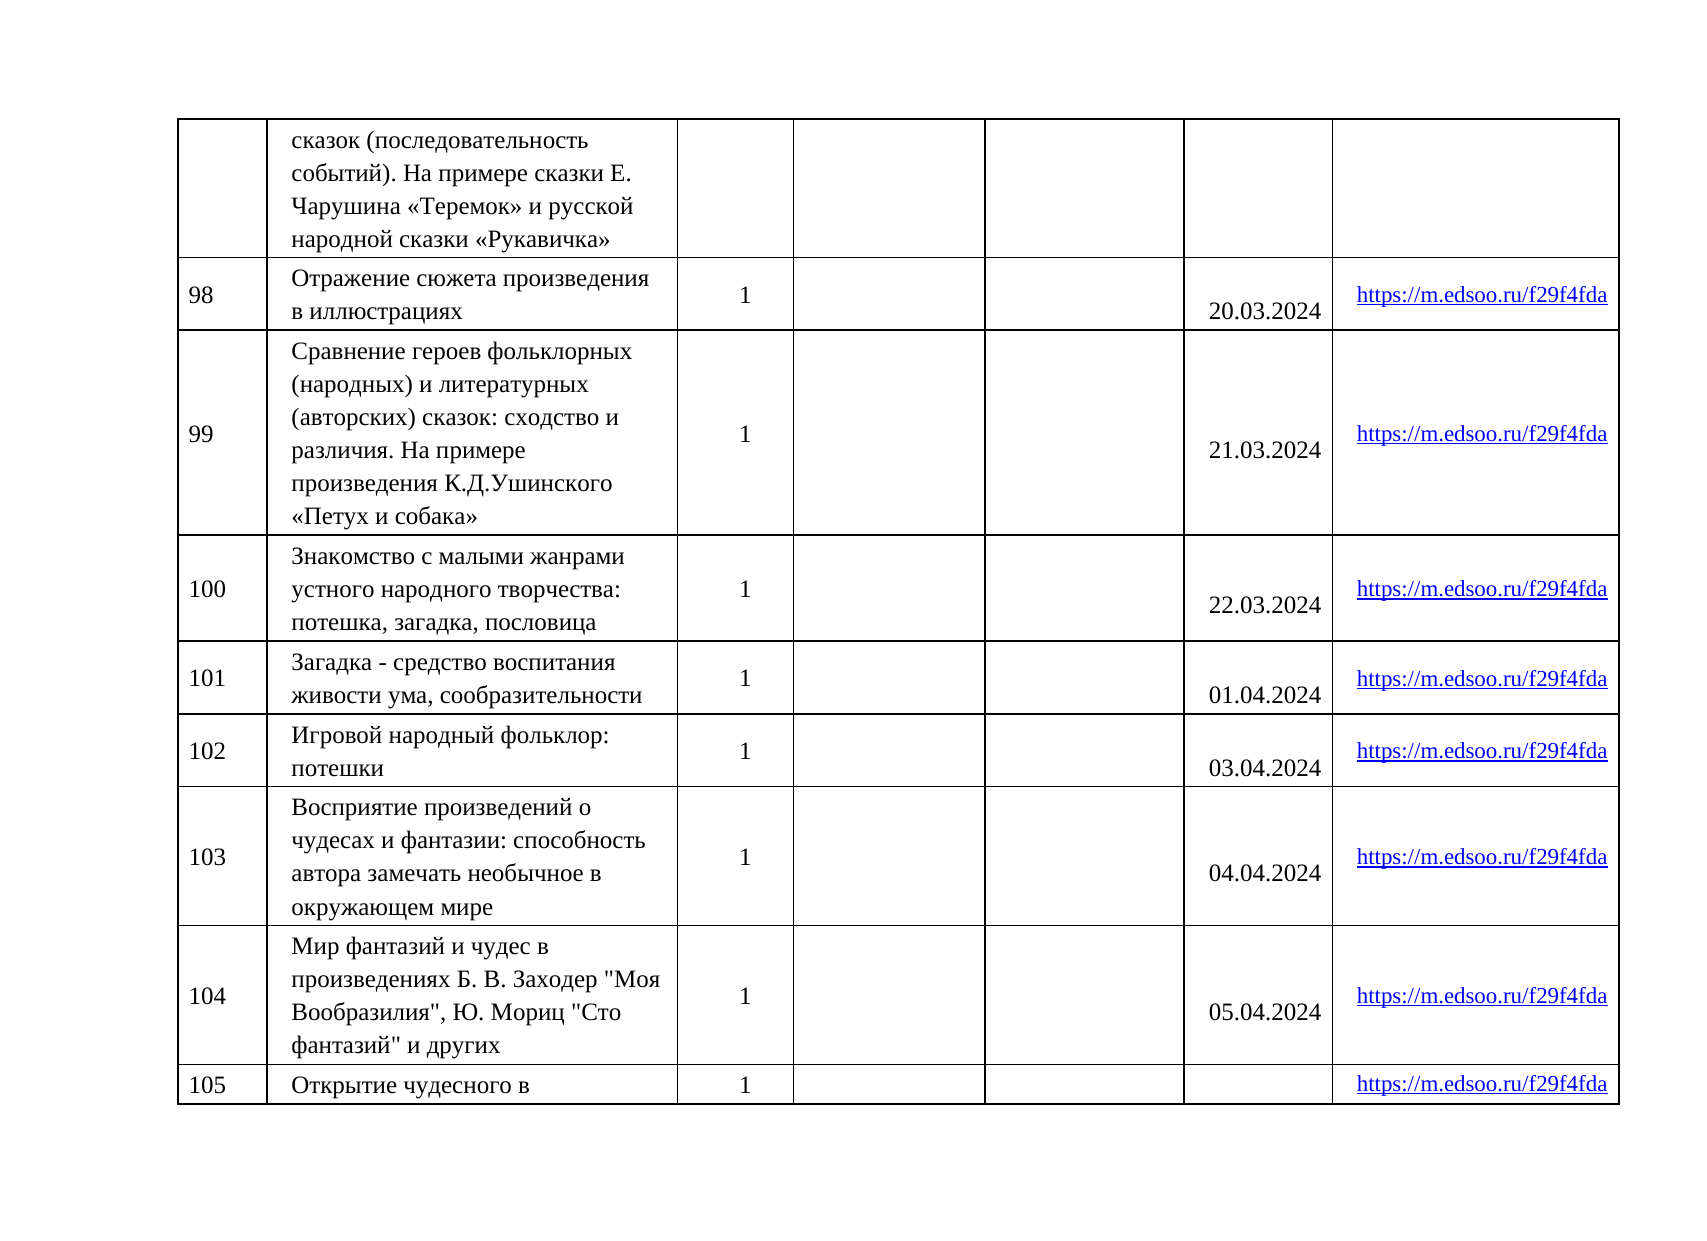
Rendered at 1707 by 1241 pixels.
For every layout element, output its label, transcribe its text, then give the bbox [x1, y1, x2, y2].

table_cell 103 [179, 787, 266, 924]
table_cell https://m.edsoo.ru/f29f4fda [1333, 258, 1618, 329]
table_cell [986, 787, 1183, 924]
table_cell 1 [678, 715, 793, 786]
table_cell 100 [179, 536, 266, 640]
table_cell [794, 642, 984, 713]
table_cell [678, 120, 793, 257]
table_cell 105 [179, 1065, 266, 1103]
table_cell 20.03.2024 [1185, 258, 1332, 329]
table_cell 101 [179, 642, 266, 713]
table_cell [794, 1065, 984, 1103]
table_cell [986, 120, 1183, 257]
table_cell [794, 120, 984, 257]
table_cell 99 [179, 331, 266, 534]
table_cell 1 [678, 787, 793, 924]
table_cell [986, 536, 1183, 640]
table_cell [179, 120, 266, 257]
table_cell [794, 258, 984, 329]
table_cell https://m.edsoo.ru/f29f4fda [1333, 787, 1618, 924]
table_cell [986, 331, 1183, 534]
table_cell 01.04.2024 [1185, 642, 1332, 713]
table_cell [794, 926, 984, 1063]
table_cell https://m.edsoo.ru/f29f4fda [1333, 715, 1618, 786]
table_cell Отражение сюжета произведения в иллюстрациях [268, 258, 677, 329]
table_cell https://m.edsoo.ru/f29f4fda [1333, 926, 1618, 1063]
table_cell Восприятие произведений о чудесах и фантазии: способность автора замечать необычное в окружающем мире [268, 787, 677, 924]
table_cell Загадка - средство воспитания живости ума, сообразительности [268, 642, 677, 713]
table_cell [1185, 120, 1332, 257]
table_cell https://m.edsoo.ru/f29f4fda [1333, 536, 1618, 640]
table_cell [986, 642, 1183, 713]
table_cell [986, 926, 1183, 1063]
table_cell https://m.edsoo.ru/f29f4fda [1333, 642, 1618, 713]
table_cell 1 [678, 642, 793, 713]
table_cell Игровой народный фольклор: потешки [268, 715, 677, 786]
table_cell [986, 258, 1183, 329]
table_cell [1185, 1065, 1332, 1103]
table_cell https://m.edsoo.ru/f29f4fda [1333, 1065, 1618, 1103]
table_cell https://m.edsoo.ru/f29f4fda [1333, 331, 1618, 534]
table_cell 102 [179, 715, 266, 786]
table_cell 1 [678, 258, 793, 329]
table_cell 22.03.2024 [1185, 536, 1332, 640]
table_cell 03.04.2024 [1185, 715, 1332, 786]
table_cell [794, 331, 984, 534]
table_cell 104 [179, 926, 266, 1063]
table_cell [794, 787, 984, 924]
table_cell [1333, 120, 1618, 257]
table_cell 98 [179, 258, 266, 329]
table_cell Открытие чудесного в [268, 1065, 677, 1103]
table_cell [986, 715, 1183, 786]
table_cell 1 [678, 926, 793, 1063]
table_cell 04.04.2024 [1185, 787, 1332, 924]
table_cell 1 [678, 536, 793, 640]
table_cell Мир фантазий и чудес в произведениях Б. В. Заходер "Моя Вообразилия", Ю. Мориц "Сто фантазий" и других [268, 926, 677, 1063]
table_cell [986, 1065, 1183, 1103]
table_cell [794, 715, 984, 786]
table_cell Сравнение героев фольклорных (народных) и литературных (авторских) сказок: сходство и различия. На примере произведения К.Д.Ушинского «Петух и собака» [268, 331, 677, 534]
table_cell 1 [678, 1065, 793, 1103]
table_cell 1 [678, 331, 793, 534]
table_cell 05.04.2024 [1185, 926, 1332, 1063]
table_cell [794, 536, 984, 640]
table_cell Знакомство с малыми жанрами устного народного творчества: потешка, загадка, пословица [268, 536, 677, 640]
table_cell 21.03.2024 [1185, 331, 1332, 534]
table_cell сказок (последовательность событий). На примере сказки Е. Чарушина «Теремок» и русской народной сказки «Рукавичка» [268, 120, 677, 257]
